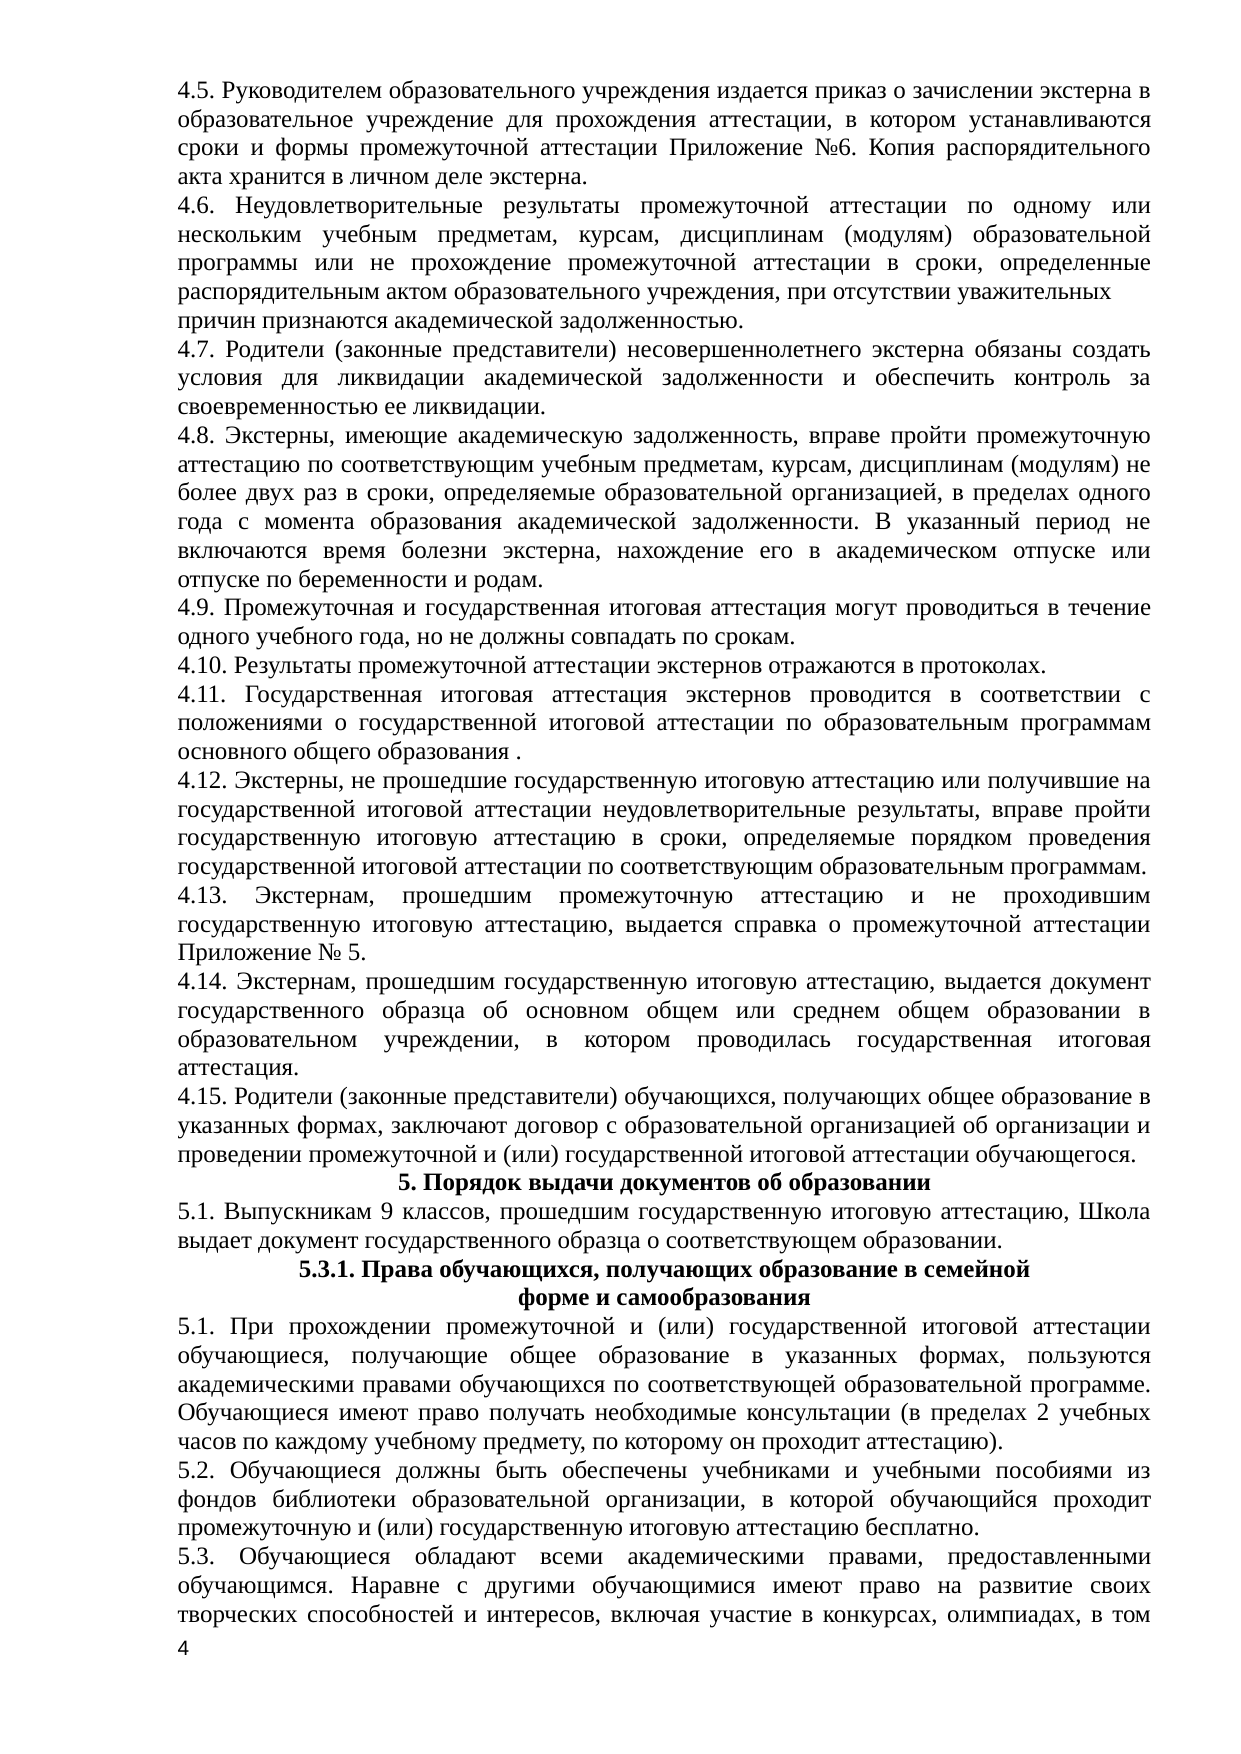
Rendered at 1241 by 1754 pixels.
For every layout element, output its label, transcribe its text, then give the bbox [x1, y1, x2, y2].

text 5.1. При прохождении промежуточной и (или) государственной итоговой аттестации обучающиеся, получающие общее образование в указанных формах, пользуются академическими правами обучающихся по соответствующей образовательной программе. Обучающиеся имеют право получать необходимые консультации (в пределах 2 учебных часов по каждому учебному предмету, по которому он проходит аттестацию). [177, 1311, 1152, 1455]
text 4.8. Экстерны, имеющие академическую задолженность, вправе пройти промежуточную аттестацию по соответствующим учебным предметам, курсам, дисциплинам (модулям) не более двух раз в сроки, определяемые образовательной организацией, в пределах одного года с момента образования академической задолженности. В указанный период не включаются время болезни экстерна, нахождение его в академическом отпуске или отпуске по беременности и родам. [177, 420, 1152, 592]
text 4.9. Промежуточная и государственная итоговая аттестация могут проводиться в течение одного учебного года, но не должны совпадать по срокам. [177, 592, 1152, 650]
text 5.1. Выпускникам 9 классов, прошедшим государственную итоговую аттестацию, Школа выдает документ государственного образца о соответствующем образовании. [177, 1196, 1152, 1254]
text 4.11. Государственная итоговая аттестация экстернов проводится в соответствии с положениями о государственной итоговой аттестации по образовательным программам основного общего образования . [177, 679, 1152, 765]
text 4.12. Экстерны, не прошедшие государственную итоговую аттестацию или получившие на государственной итоговой аттестации неудовлетворительные результаты, вправе пройти государственную итоговую аттестацию в сроки, определяемые порядком проведения государственной итоговой аттестации по соответствующим образовательным программам. [177, 765, 1152, 880]
text 4.15. Родители (законные представители) обучающихся, получающих общее образование в указанных формах, заключают договор с образовательной организацией об организации и проведении промежуточной и (или) государственной итоговой аттестации обучающегося. [177, 1081, 1152, 1167]
text 5. Порядок выдачи документов об образовании [177, 1167, 1152, 1196]
text 4.7. Родители (законные представители) несовершеннолетнего экстерна обязаны создать условия для ликвидации академической задолженности и обеспечить контроль за своевременностью ее ликвидации. [177, 334, 1152, 420]
text 4.10. Результаты промежуточной аттестации экстернов отражаются в протоколах. [177, 650, 1152, 679]
text форме и самообразования [177, 1282, 1152, 1311]
text причин признаются академической задолженностью. [177, 305, 1152, 334]
text 5.3. Обучающиеся обладают всеми академическими правами, предоставленными обучающимся. Наравне с другими обучающимися имеют право на развитие своих творческих способностей и интересов, включая участие в конкурсах, олимпиадах, в том [177, 1541, 1152, 1627]
text 4.5. Руководителем образовательного учреждения издается приказ о зачислении экстерна в образовательное учреждение для прохождения аттестации, в котором устанавливаются сроки и формы промежуточной аттестации Приложение №6. Копия распорядительного акта хранится в личном деле экстерна. [177, 75, 1152, 190]
text 5.3.1. Права обучающихся, получающих образование в семейной [177, 1254, 1152, 1282]
text 5.2. Обучающиеся должны быть обеспечены учебниками и учебными пособиями из фондов библиотеки образовательной организации, в которой обучающийся проходит промежуточную и (или) государственную итоговую аттестацию бесплатно. [177, 1455, 1152, 1541]
text 4.14. Экстернам, прошедшим государственную итоговую аттестацию, выдается документ государственного образца об основном общем или среднем общем образовании в образовательном учреждении, в котором проводилась государственная итоговая аттестация. [177, 966, 1152, 1081]
text 4.6. Неудовлетворительные результаты промежуточной аттестации по одному или нескольким учебным предметам, курсам, дисциплинам (модулям) образовательной программы или не прохождение промежуточной аттестации в сроки, определенные распорядительным актом образовательного учреждения, при отсутствии уважительных [177, 190, 1152, 305]
text 4.13. Экстернам, прошедшим промежуточную аттестацию и не проходившим государственную итоговую аттестацию, выдается справка о промежуточной аттестации Приложение № 5. [177, 880, 1152, 966]
